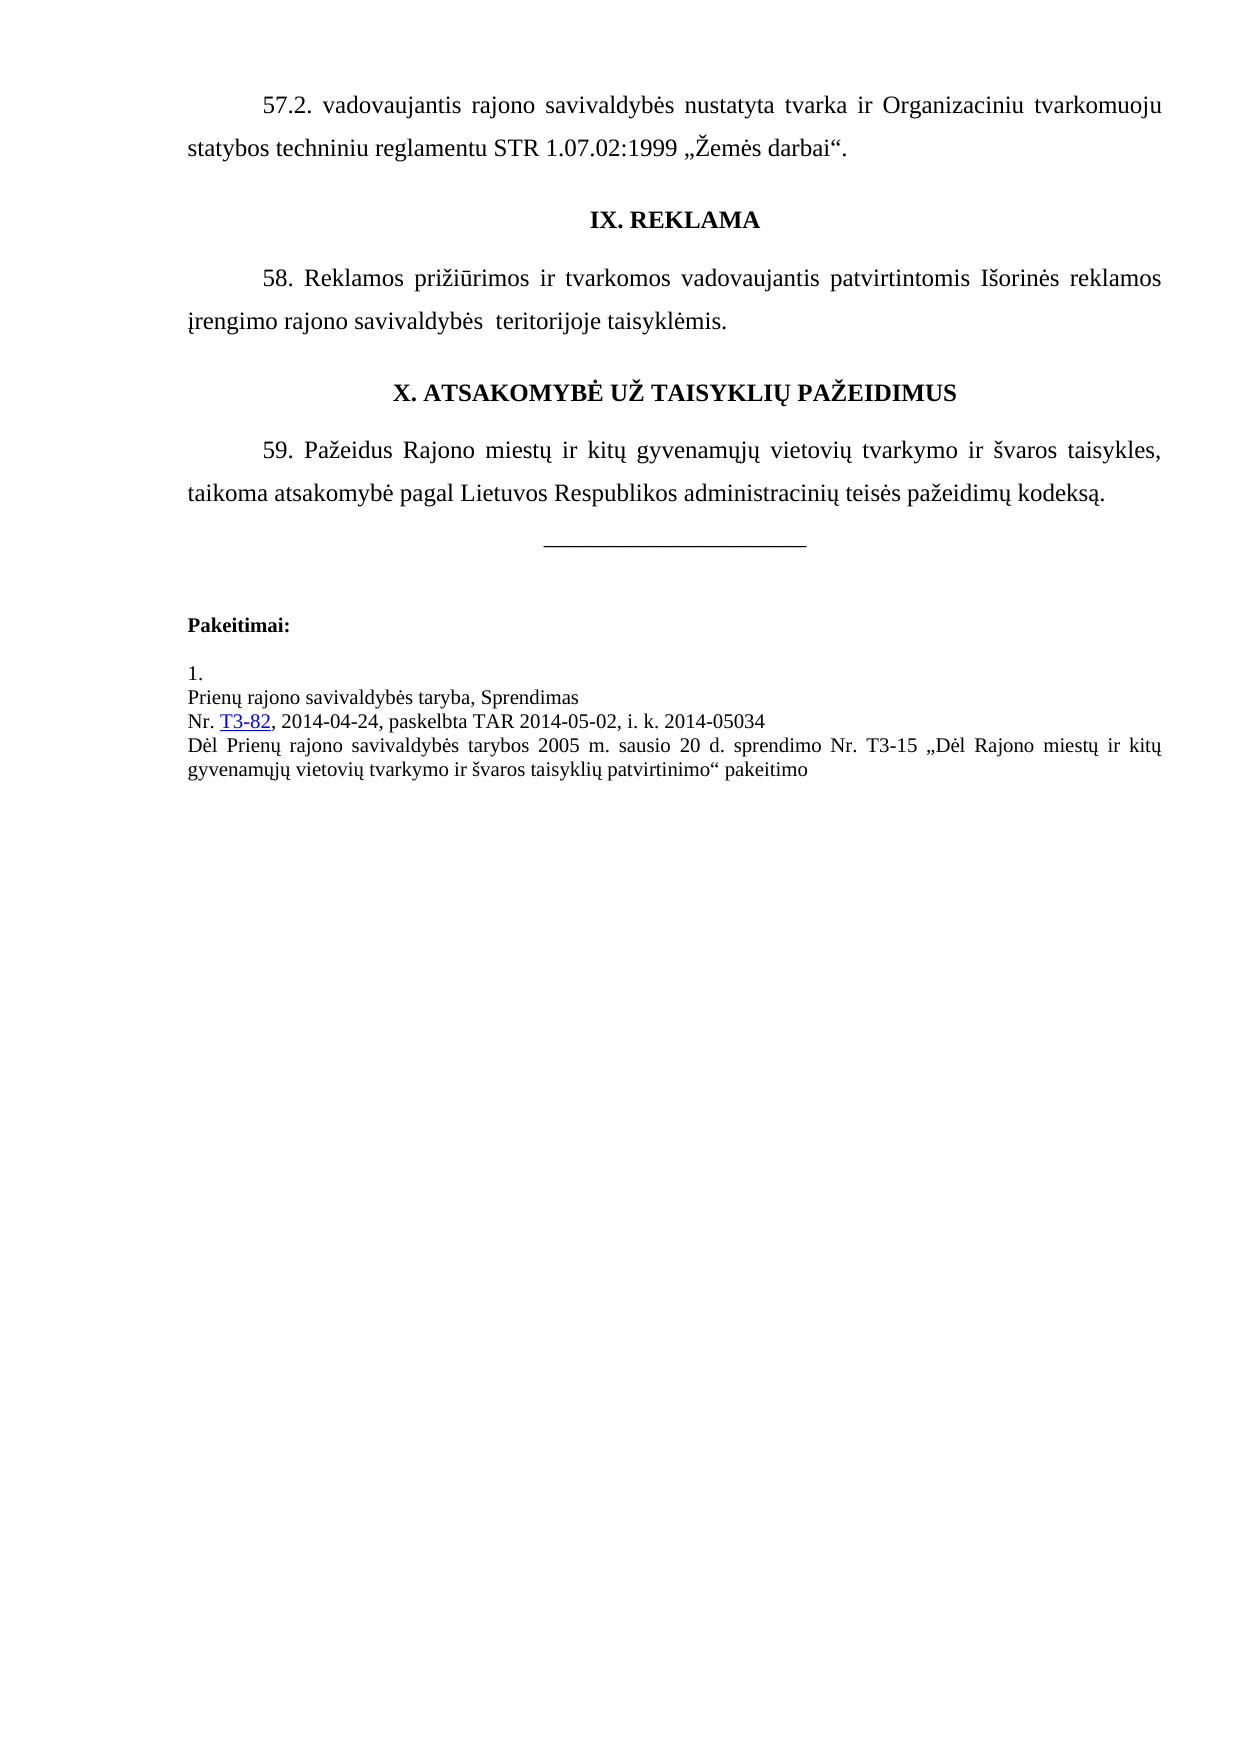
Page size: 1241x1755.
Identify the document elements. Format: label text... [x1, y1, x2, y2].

text X. ATSAKOMYBĖ UŽ TAISYKLIŲ PAŽEIDIMUS [187, 378, 1162, 406]
text Dėl Prienų rajono savivaldybės tarybos 2005 m. sausio 20 d. sprendimo Nr. T3-15 „Dėl Rajono miestų ir kitų gyvenamųjų vietovių tvarkymo ir švaros taisyklių patvirtinimo“ pakeitimo [187, 733, 1162, 781]
text _____________________ [187, 521, 1162, 550]
text 1. [187, 661, 1162, 685]
text 57.2. vadovaujantis rajono savivaldybės nustatyta tvarka ir Organizaciniu tvarkomuoju statybos techniniu reglamentu STR 1.07.02:1999 „Žemės darbai“. [187, 90, 1162, 162]
text 58. Reklamos prižiūrimos ir tvarkomos vadovaujantis patvirtintomis Išorinės reklamos įrengimo rajono savivaldybės teritorijoje taisyklėmis. [187, 263, 1162, 334]
text 59. Pažeidus Rajono miestų ir kitų gyvenamųjų vietovių tvarkymo ir švaros taisykles, taikoma atsakomybė pagal Lietuvos Respublikos administracinių teisės pažeidimų kodeksą. [187, 435, 1162, 507]
text IX. REKLAMA [187, 205, 1162, 234]
text Prienų rajono savivaldybės taryba, Sprendimas [187, 685, 1162, 709]
text Pakeitimai: [187, 613, 1162, 637]
text Nr. T3-82, 2014-04-24, paskelbta TAR 2014-05-02, i. k. 2014-05034 [187, 709, 1162, 733]
